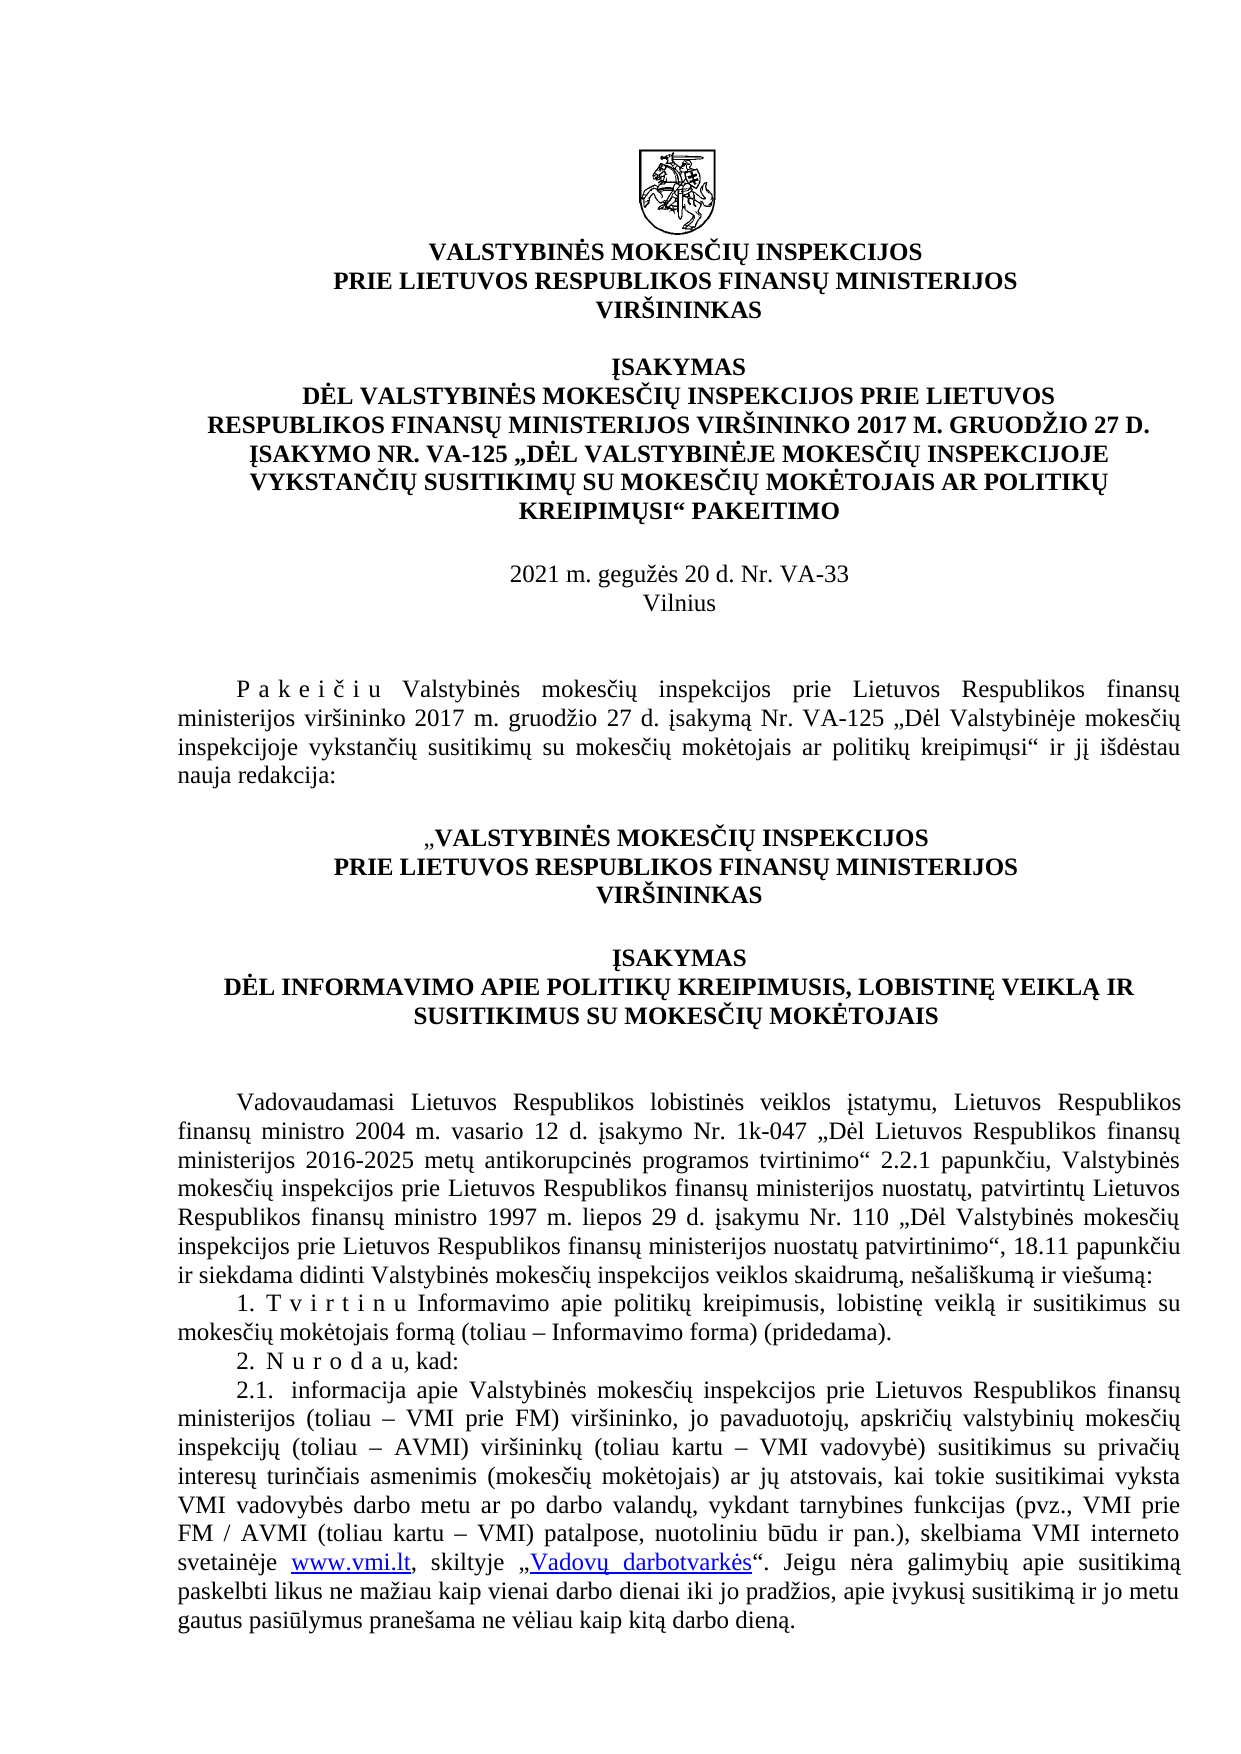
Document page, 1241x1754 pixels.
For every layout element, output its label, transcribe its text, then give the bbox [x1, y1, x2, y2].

text SUSITIKIMUS SU MOKESČIŲ MOKĖTOJAIS [177, 1001, 1181, 1030]
text PRIE LIETUVOS RESPUBLIKOS FINANSŲ MINISTERIJOS [177, 852, 1181, 881]
text VIRŠININKAS [177, 881, 1181, 909]
text VIRŠININKAS [176, 295, 1181, 324]
text Vilnius [177, 588, 1181, 617]
text 2.1. informacija apie Valstybinės mokesčių inspekcijos prie Lietuvos Respublikos finansų ministerijos (toliau – VMI prie FM) viršininko, jo pavaduotojų, apskričių valstybinių mokesčių inspekcijų (toliau – AVMI) viršininkų (toliau kartu – VMI vadovybė) susitikimus su privačių interesų turinčiais asmenimis (mokesčių mokėtojais) ar jų atstovais, kai tokie susitikimai vyksta VMI vadovybės darbo metu ar po darbo valandų, vykdant tarnybines funkcijas (pvz., VMI prie FM / AVMI (toliau kartu – VMI) patalpose, nuotoliniu būdu ir pan.), skelbiama VMI interneto svetainėje www.vmi.lt, skiltyje „Vadovų darbotvarkės“. Jeigu nėra galimybių apie susitikimą paskelbti likus ne mažiau kaip vienai darbo dienai iki jo pradžios, apie įvykusį susitikimą ir jo metu gautus pasiūlymus pranešama ne vėliau kaip kitą darbo dieną. [177, 1375, 1181, 1633]
text VALSTYBINĖS MOKESČIŲ INSPEKCIJOS [176, 237, 1181, 266]
text PRIE LIETUVOS RESPUBLIKOS FINANSŲ MINISTERIJOS [176, 266, 1181, 295]
text 1. Tvirtinu Informavimo apie politikų kreipimusis, lobistinę veiklą ir susitikimus su mokesčių mokėtojais formą (toliau – Informavimo forma) (pridedama). [177, 1288, 1181, 1346]
text ĮSAKYMAS [176, 352, 1181, 381]
text „VALSTYBINĖS MOKESČIŲ INSPEKCIJOS [177, 823, 1181, 852]
text RESPUBLIKOS FINANSŲ MINISTERIJOS VIRŠININKO 2017 M. GRUODŽIO 27 D. ĮSAKYMO NR. VA-125 „DĖL VALSTYBINĖJE MOKESČIŲ INSPEKCIJOJE VYKSTANČIŲ SUSITIKIMŲ SU MOKESČIŲ MOKĖTOJAIS AR POLITIKŲ KREIPIMŲSI“ PAKEITIMO [176, 410, 1181, 525]
text 2. Nurodau, kad: [177, 1346, 1181, 1375]
text DĖL VALSTYBINĖS MOKESČIŲ INSPEKCIJOS PRIE LIETUVOS [177, 381, 1181, 410]
text 2021 m. gegužės 20 d. Nr. VA-33 [177, 559, 1181, 588]
text ĮSAKYMAS [177, 943, 1181, 972]
text DĖL INFORMAVIMO APIE POLITIKŲ KREIPIMUSIS, LOBISTINĘ VEIKLĄ IR [184, 972, 1181, 1001]
text Vadovaudamasi Lietuvos Respublikos lobistinės veiklos įstatymu, Lietuvos Respublikos finansų ministro 2004 m. vasario 12 d. įsakymo Nr. 1k-047 „Dėl Lietuvos Respublikos finansų ministerijos 2016-2025 metų antikorupcinės programos tvirtinimo“ 2.2.1 papunkčiu, Valstybinės mokesčių inspekcijos prie Lietuvos Respublikos finansų ministerijos nuostatų, patvirtintų Lietuvos Respublikos finansų ministro 1997 m. liepos 29 d. įsakymu Nr. 110 „Dėl Valstybinės mokesčių inspekcijos prie Lietuvos Respublikos finansų ministerijos nuostatų patvirtinimo“, 18.11 papunkčiu ir siekdama didinti Valstybinės mokesčių inspekcijos veiklos skaidrumą, nešališkumą ir viešumą: [177, 1087, 1181, 1288]
text Pakeičiu Valstybinės mokesčių inspekcijos prie Lietuvos Respublikos finansų ministerijos viršininko 2017 m. gruodžio 27 d. įsakymą Nr. VA-125 „Dėl Valstybinėje mokesčių inspekcijoje vykstančių susitikimų su mokesčių mokėtojais ar politikų kreipimųsi“ ir jį išdėstau nauja redakcija: [177, 674, 1181, 789]
